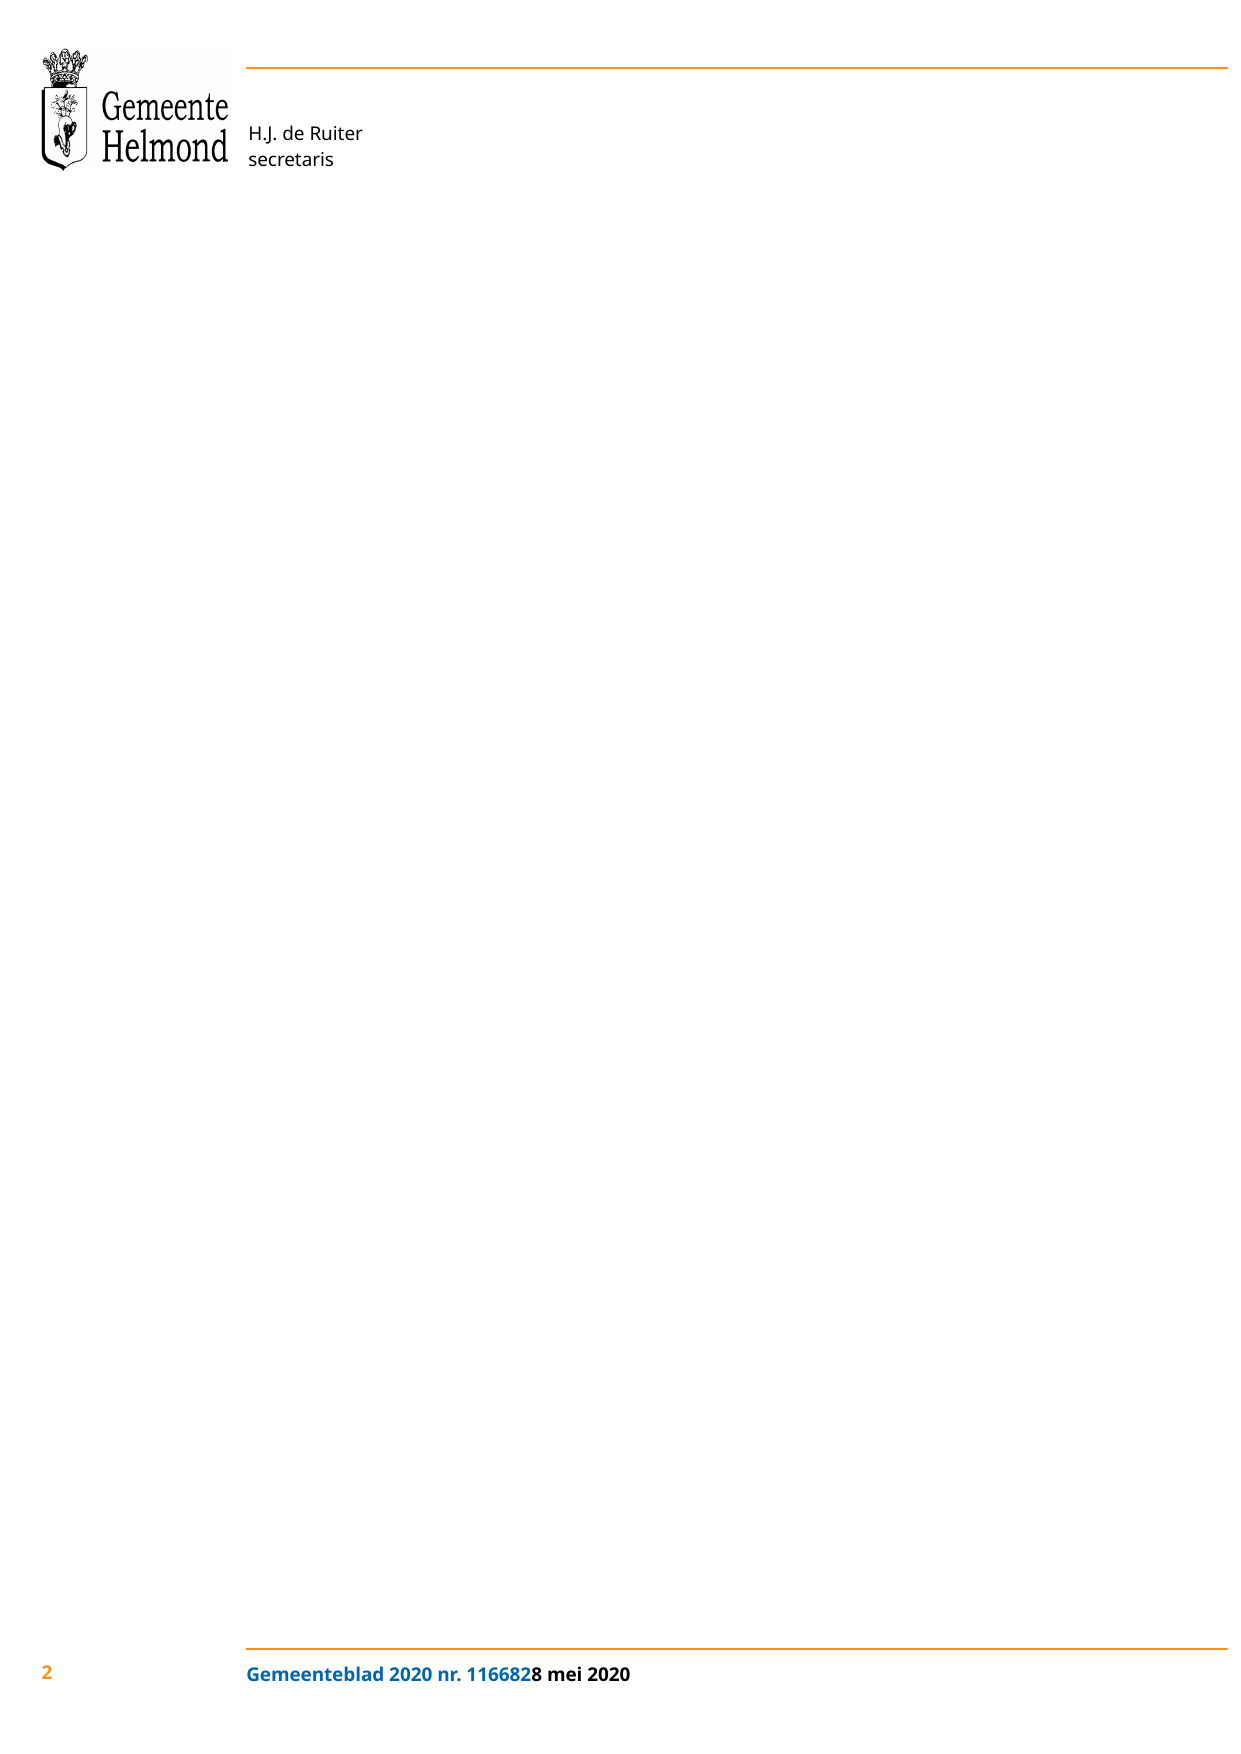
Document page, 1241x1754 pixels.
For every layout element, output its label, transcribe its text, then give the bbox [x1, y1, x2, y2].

picture [41, 47, 231, 172]
text secretaris [248, 146, 1152, 172]
text H.J. de Ruiter [248, 121, 1152, 146]
